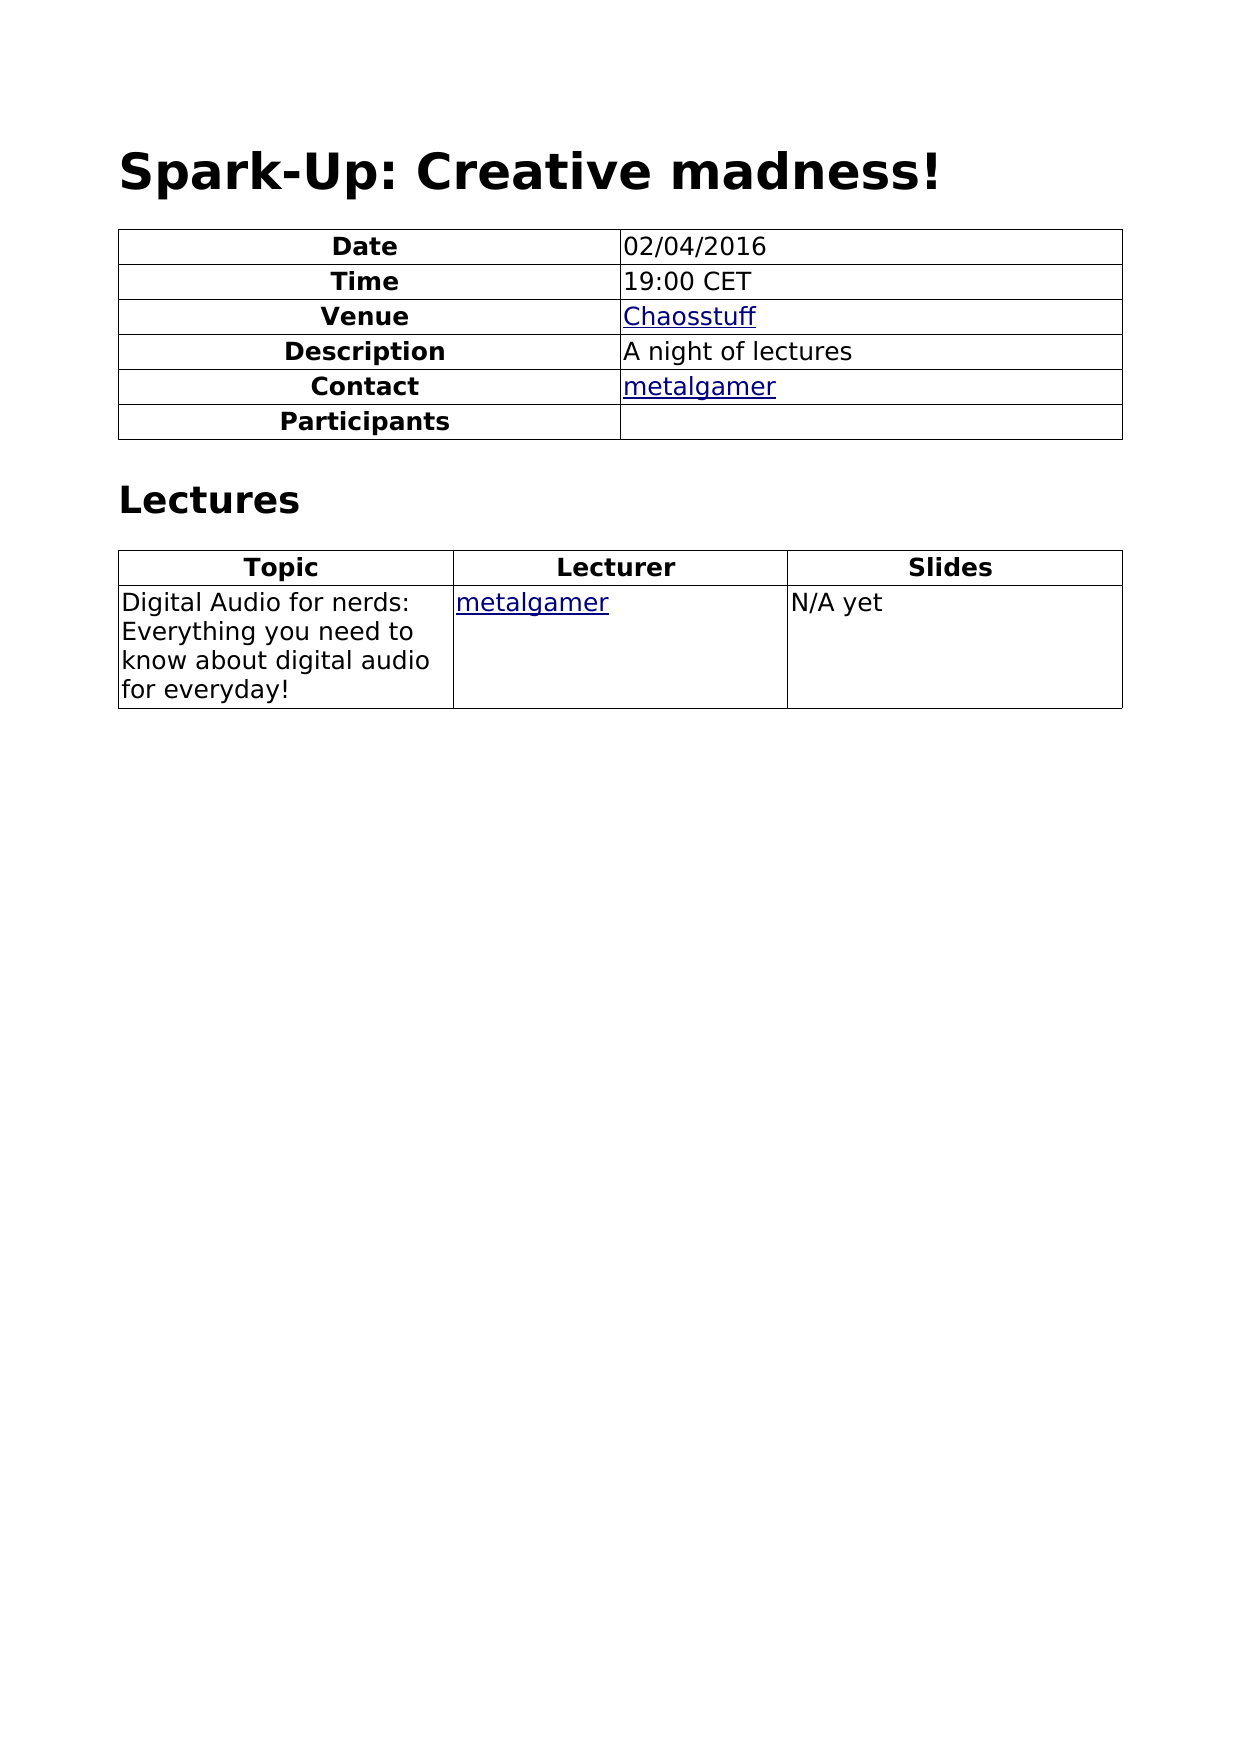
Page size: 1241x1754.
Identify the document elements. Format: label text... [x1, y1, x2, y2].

table_header Slides [788, 551, 1122, 585]
table_cell 19:00 CET [621, 265, 1122, 299]
table_cell Digital Audio for nerds: Everything you need to know about digital audio for everyday! [119, 586, 453, 708]
table_cell Participants [119, 405, 620, 439]
subtitle Spark-Up: Creative madness! [118, 143, 1122, 201]
table_cell Time [119, 265, 620, 299]
table_cell Venue [119, 300, 620, 334]
table_header Topic [119, 551, 453, 585]
table_cell metalgamer [621, 370, 1122, 404]
table_cell Contact [119, 370, 620, 404]
table_cell Description [119, 335, 620, 369]
table_header 02/04/2016 [621, 230, 1122, 264]
table_header Date [119, 230, 620, 264]
table_cell Chaosstuff [621, 300, 1122, 334]
table_cell N/A yet [788, 586, 1122, 708]
table_header Lecturer [454, 551, 787, 585]
table_cell [621, 405, 1122, 439]
table_cell A night of lectures [621, 335, 1122, 369]
subtitle Lectures [118, 479, 1122, 523]
table_cell metalgamer [454, 586, 787, 708]
